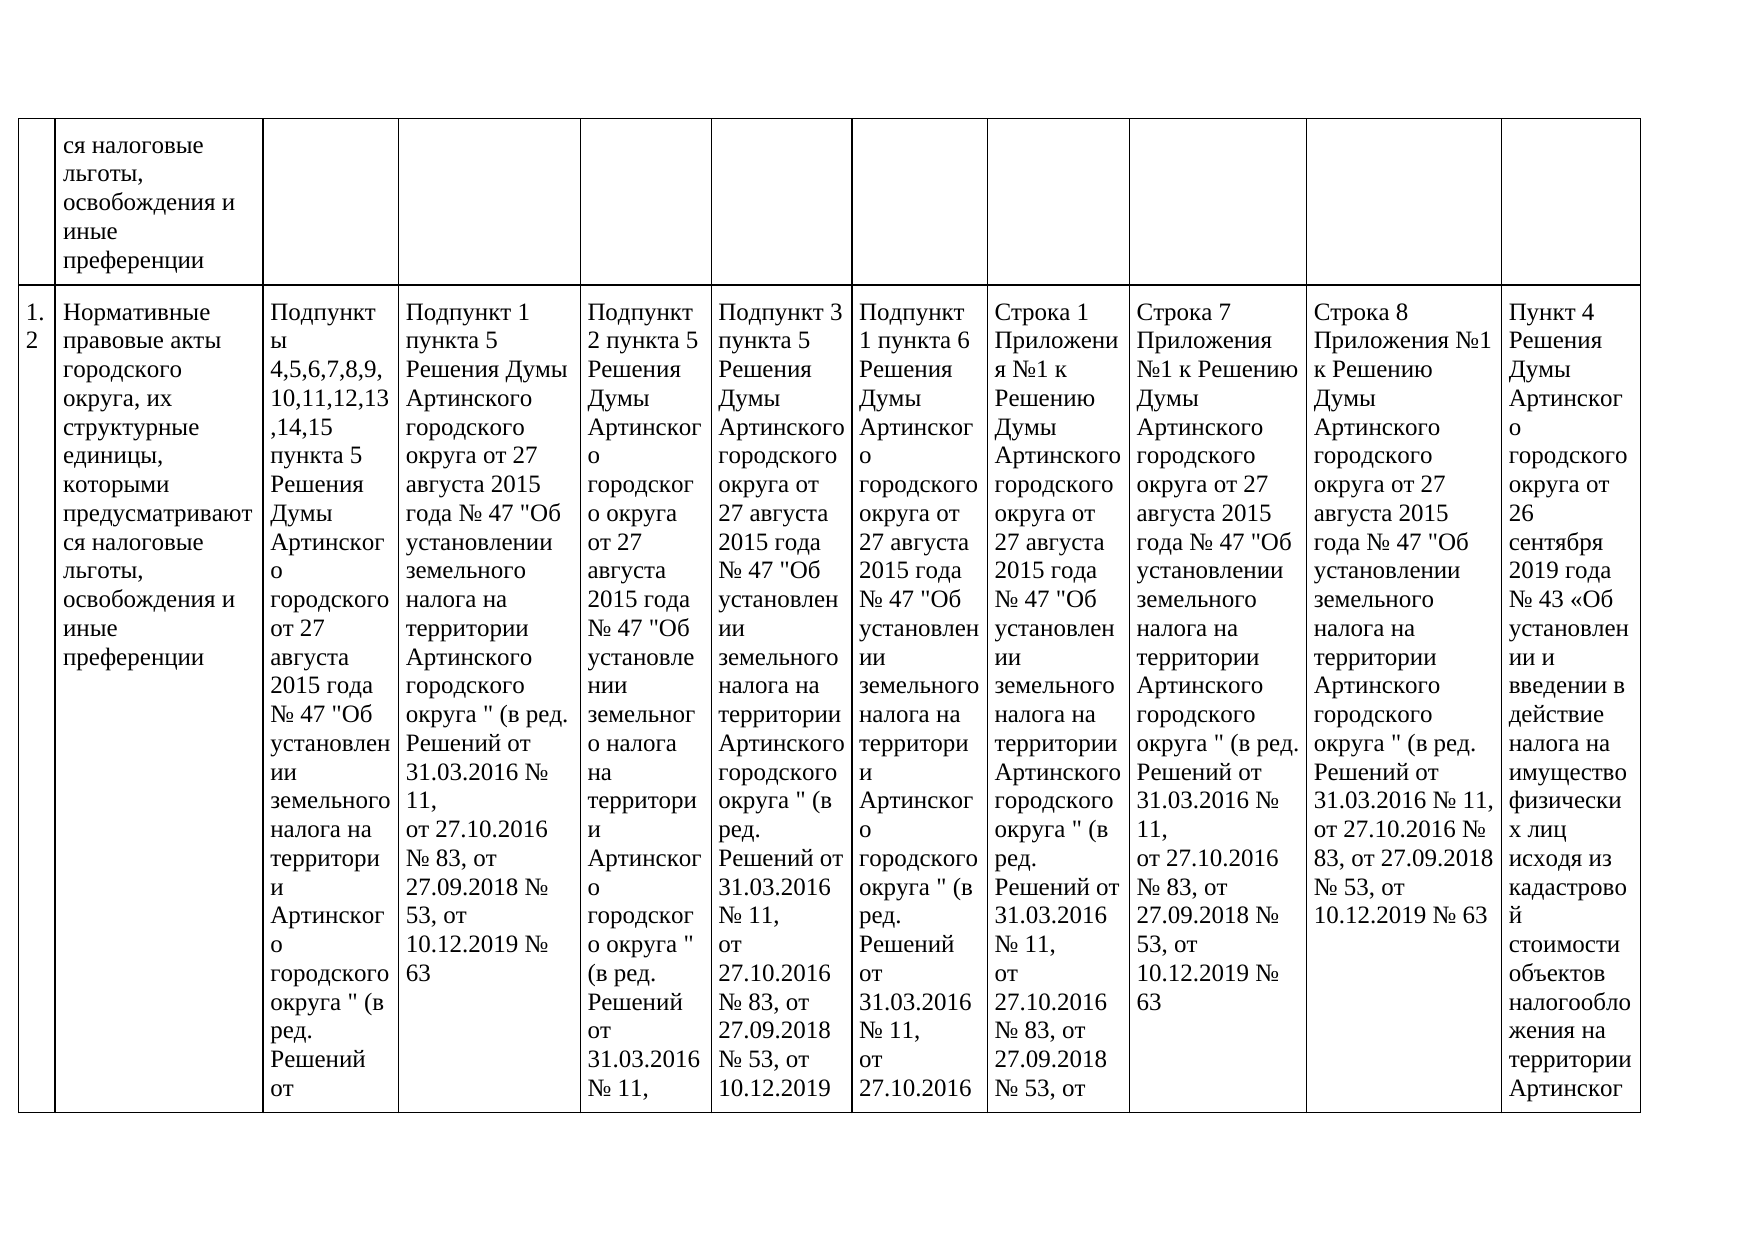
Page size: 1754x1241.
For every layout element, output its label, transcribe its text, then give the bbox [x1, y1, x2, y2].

table_cell [988, 119, 1129, 284]
table_cell [712, 119, 851, 284]
table_cell Подпункт 2 пункта 5 Решения Думы Артинского городского округа от 27 августа 2015 года № 47 "Об установлении земельного налога на территории Артинского городского округа " (в ред. Решений от 31.03.2016 № 11, [581, 286, 711, 1112]
table_cell ся налоговые льготы, освобождения и иные преференции [56, 119, 262, 284]
table_cell 1.2 [19, 286, 54, 1112]
table_cell [399, 119, 580, 284]
table_cell [264, 119, 398, 284]
table_cell Подпункт 3 пункта 5 Решения Думы Артинского городского округа от 27 августа 2015 года № 47 "Об установлении земельного налога на территории Артинского городского округа " (в ред. Решений от 31.03.2016 № 11, от 27.10.2016 № 83, от 27.09.2018 № 53, от 10.12.2019 [712, 286, 851, 1112]
table_cell [1307, 119, 1501, 284]
table_cell Пункт 4 Решения Думы Артинского городского округа от 26 сентября 2019 года № 43 «Об установлении и введении в действие налога на имущество физических лиц исходя из кадастровой стоимости объектов налогообложения на территории Артинског [1502, 286, 1640, 1112]
table_cell [1502, 119, 1640, 284]
table_cell Подпункты 4,5,6,7,8,9,10,11,12,13,14,15 пункта 5 Решения Думы Артинского городского от 27 августа 2015 года № 47 "Об установлении земельного налога на территории Артинского городского округа " (в ред. Решений от [264, 286, 398, 1112]
table_cell Нормативные правовые акты городского округа, их структурные единицы, которыми предусматриваются налоговые льготы, освобождения и иные преференции [56, 286, 262, 1112]
table_cell Подпункт 1 пункта 6 Решения Думы Артинского городского округа от 27 августа 2015 года № 47 "Об установлении земельного налога на территории Артинского городского округа " (в ред. Решений от 31.03.2016 № 11, от 27.10.2016 [853, 286, 987, 1112]
table_cell [19, 119, 54, 284]
table_cell Строка 8 Приложения №1 к Решению Думы Артинского городского округа от 27 августа 2015 года № 47 "Об установлении земельного налога на территории Артинского городского округа " (в ред. Решений от 31.03.2016 № 11, от 27.10.2016 № 83, от 27.09.2018 № 53, от 10.12.2019 № 63 [1307, 286, 1501, 1112]
table_cell Подпункт 1 пункта 5 Решения Думы Артинского городского округа от 27 августа 2015 года № 47 "Об установлении земельного налога на территории Артинского городского округа " (в ред. Решений от 31.03.2016 № 11, от 27.10.2016 № 83, от 27.09.2018 № 53, от 10.12.2019 № 63 [399, 286, 580, 1112]
table_cell [853, 119, 987, 284]
table_cell Строка 7 Приложения №1 к Решению Думы Артинского городского округа от 27 августа 2015 года № 47 "Об установлении земельного налога на территории Артинского городского округа " (в ред. Решений от 31.03.2016 № 11, от 27.10.2016 № 83, от 27.09.2018 № 53, от 10.12.2019 № 63 [1130, 286, 1306, 1112]
table_cell Строка 1 Приложения №1 к Решению Думы Артинского городского округа от 27 августа 2015 года № 47 "Об установлении земельного налога на территории Артинского городского округа " (в ред. Решений от 31.03.2016 № 11, от 27.10.2016 № 83, от 27.09.2018 № 53, от [988, 286, 1129, 1112]
table_cell [1130, 119, 1306, 284]
table_cell [581, 119, 711, 284]
